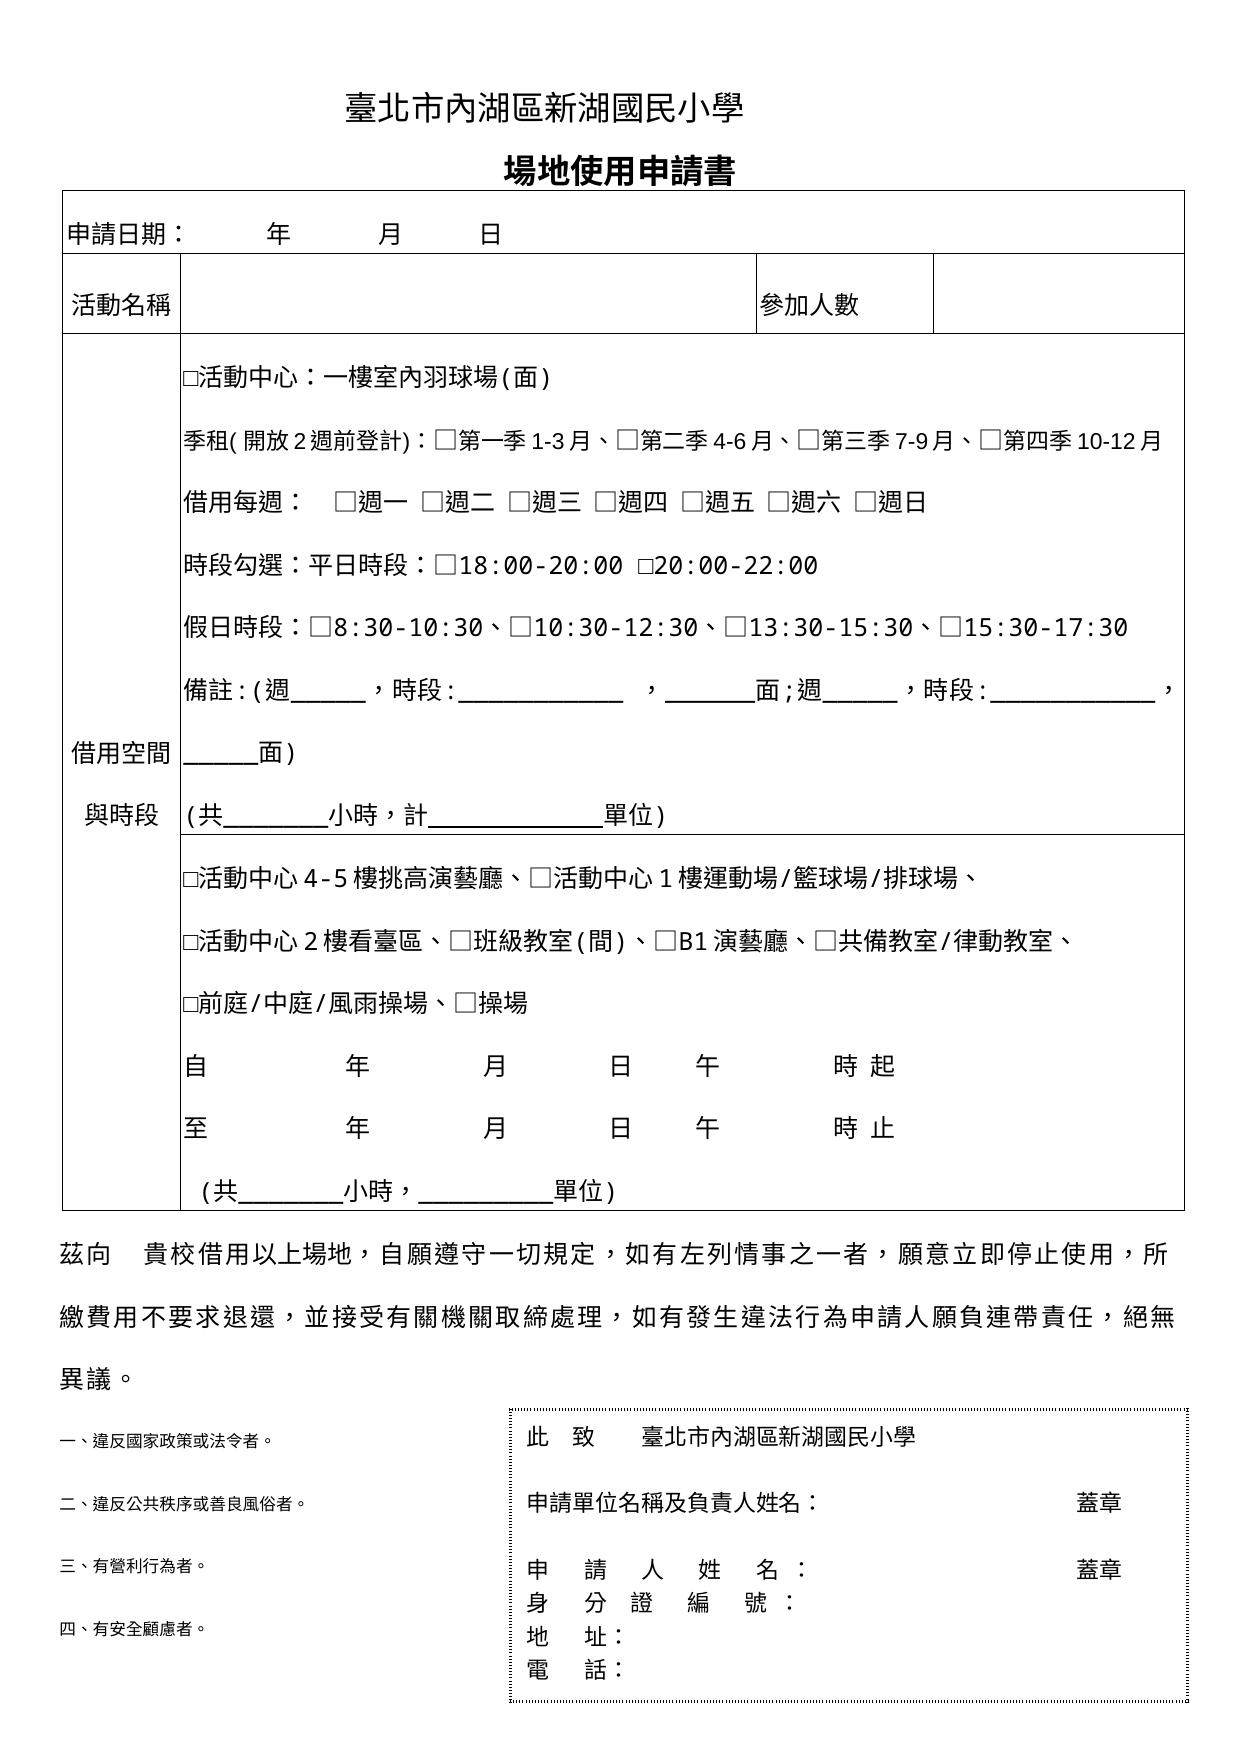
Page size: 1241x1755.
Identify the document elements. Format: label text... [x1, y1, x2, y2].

text 申請單位名稱及負責人姓名： 蓋章 [527, 1485, 1171, 1518]
table_header 申請日期： 年 月 日 [63, 191, 1184, 253]
text 臺北市內湖區新湖國民小學 [59, 64, 1181, 127]
table_cell □活動中心：一樓室內羽球場(面) 季租( 開放2週前登計)：□第一季1-3月、□第二季4-6月、□第三季7-9月、□第四季10-12月 借用每週： □週一 □週二 □週三 □週四 □週五 □週六 □週日 時段勾選：平日時段：□18:00-20:00 □20:00-22:00 假日時段：□8:30-10:30、□10:30-12:30、□13:30-15:30、□15:30-17:30 備註:(週_____，時段:___________ ，______面;週_____，時段:___________，_____面) (共_______小時，計 單位) [181, 334, 1184, 834]
text 身 分 證 編 號 ： [527, 1585, 1171, 1618]
text 三、有營利行為者。 [59, 1524, 508, 1586]
text 二、違反公共秩序或善良風俗者。 [59, 1461, 508, 1524]
table_cell [934, 254, 1184, 333]
table_cell □活動中心4-5樓挑高演藝廳、□活動中心1樓運動場/籃球場/排球場、 □活動中心2樓看臺區、□班級教室(間)、□B1演藝廳、□共備教室/律動教室、 □前庭/中庭/風雨操場、□操場 自 年 月 日 午 時 起 至 年 月 日 午 時 止 (共_______小時，_________單位) [181, 835, 1184, 1210]
table_cell 參加人數 [757, 254, 933, 333]
text 此 致 臺北市內湖區新湖國民小學 [527, 1418, 1171, 1452]
text 四、有安全顧慮者。 [59, 1586, 508, 1649]
table_cell 活動名稱 [63, 254, 180, 333]
text 場地使用申請書 [59, 127, 1181, 189]
text 茲向 貴校借用以上場地，自願遵守一切規定，如有左列情事之一者，願意立即停止使用，所繳費用不要求退還，並接受有關機關取締處理，如有發生違法行為申請人願負連帶責任，絕無異議。 [59, 1211, 1181, 1399]
table_cell 借用空間與時段 [63, 334, 180, 1210]
text 地 址： [527, 1618, 1171, 1652]
table_cell [181, 254, 756, 333]
text 申 請 人 姓 名 ： 蓋章 [527, 1552, 1171, 1585]
text 一、違反國家政策或法令者。 [59, 1399, 1189, 1703]
text 電 話： [527, 1652, 1171, 1685]
